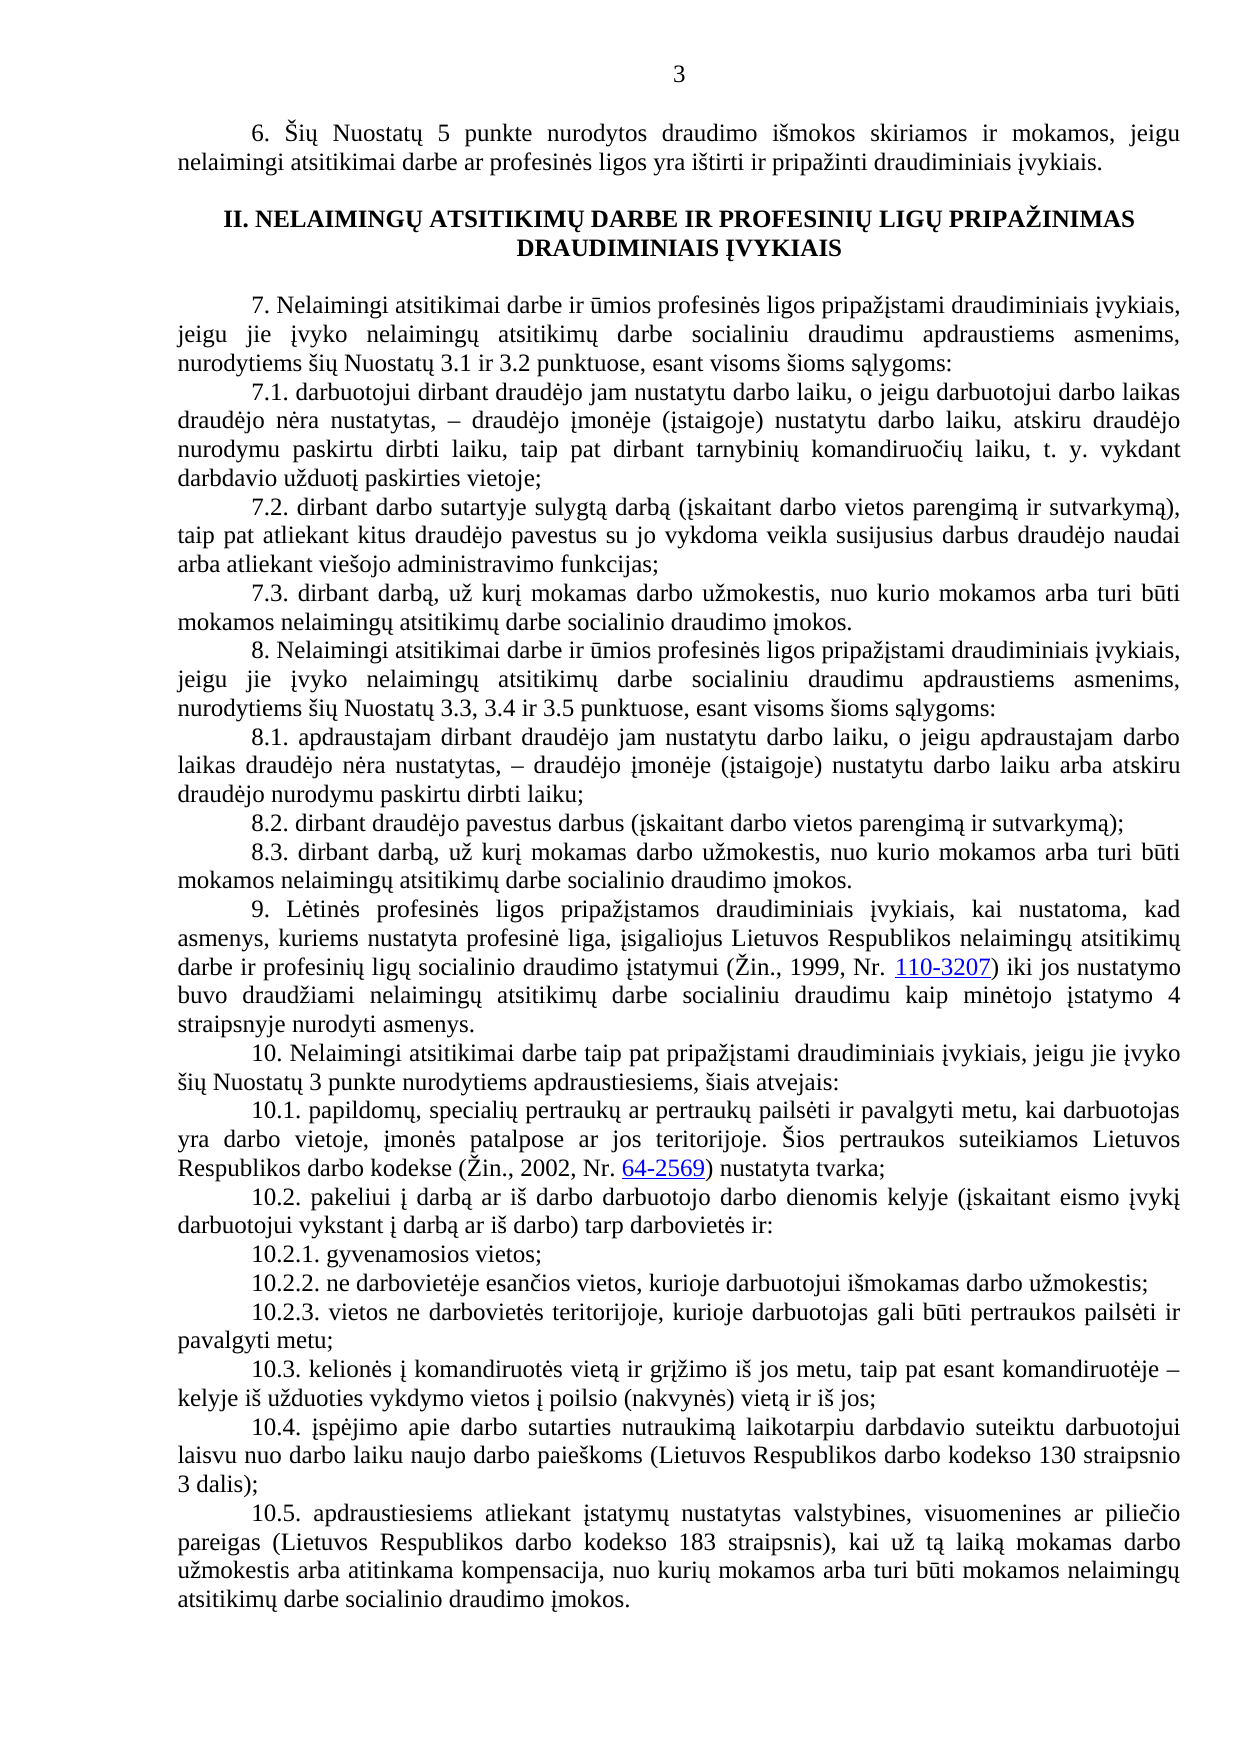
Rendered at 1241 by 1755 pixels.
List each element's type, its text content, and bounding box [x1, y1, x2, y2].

text 7.2. dirbant darbo sutartyje sulygtą darbą (įskaitant darbo vietos parengimą ir sutvarkymą), taip pat atliekant kitus draudėjo pavestus su jo vykdoma veikla susijusius darbus draudėjo naudai arba atliekant viešojo administravimo funkcijas; [177, 492, 1181, 578]
text 8.1. apdraustajam dirbant draudėjo jam nustatytu darbo laiku, o jeigu apdraustajam darbo laikas draudėjo nėra nustatytas, – draudėjo įmonėje (įstaigoje) nustatytu darbo laiku arba atskiru draudėjo nurodymu paskirtu dirbti laiku; [177, 722, 1181, 808]
text 10. Nelaimingi atsitikimai darbe taip pat pripažįstami draudiminiais įvykiais, jeigu jie įvyko šių Nuostatų 3 punkte nurodytiems apdraustiesiems, šiais atvejais: [177, 1038, 1181, 1096]
text 10.2.1. gyvenamosios vietos; [177, 1239, 1181, 1268]
text 8.3. dirbant darbą, už kurį mokamas darbo užmokestis, nuo kurio mokamos arba turi būti mokamos nelaimingų atsitikimų darbe socialinio draudimo įmokos. [177, 837, 1181, 894]
text 8. Nelaimingi atsitikimai darbe ir ūmios profesinės ligos pripažįstami draudiminiais įvykiais, jeigu jie įvyko nelaimingų atsitikimų darbe socialiniu draudimu apdraustiems asmenims, nurodytiems šių Nuostatų 3.3, 3.4 ir 3.5 punktuose, esant visoms šioms sąlygoms: [177, 636, 1181, 722]
text 9. Lėtinės profesinės ligos pripažįstamos draudiminiais įvykiais, kai nustatoma, kad asmenys, kuriems nustatyta profesinė liga, įsigaliojus Lietuvos Respublikos nelaimingų atsitikimų darbe ir profesinių ligų socialinio draudimo įstatymui (Žin., 1999, Nr. 110-3207) iki jos nustatymo buvo draudžiami nelaimingų atsitikimų darbe socialiniu draudimu kaip minėtojo įstatymo 4 straipsnyje nurodyti asmenys. [177, 894, 1181, 1038]
text II. NELAIMINGŲ ATSITIKIMŲ DARBE IR PROFESINIŲ LIGŲ PRIPAŽINIMAS [177, 204, 1181, 233]
text 7. Nelaimingi atsitikimai darbe ir ūmios profesinės ligos pripažįstami draudiminiais įvykiais, jeigu jie įvyko nelaimingų atsitikimų darbe socialiniu draudimu apdraustiems asmenims, nurodytiems šių Nuostatų 3.1 ir 3.2 punktuose, esant visoms šioms sąlygoms: [177, 291, 1181, 377]
text 7.1. darbuotojui dirbant draudėjo jam nustatytu darbo laiku, o jeigu darbuotojui darbo laikas draudėjo nėra nustatytas, – draudėjo įmonėje (įstaigoje) nustatytu darbo laiku, atskiru draudėjo nurodymu paskirtu dirbti laiku, taip pat dirbant tarnybinių komandiruočių laiku, t. y. vykdant darbdavio užduotį paskirties vietoje; [177, 377, 1181, 492]
text 10.4. įspėjimo apie darbo sutarties nutraukimą laikotarpiu darbdavio suteiktu darbuotojui laisvu nuo darbo laiku naujo darbo paieškoms (Lietuvos Respublikos darbo kodekso 130 straipsnio 3 dalis); [177, 1412, 1181, 1498]
text 8.2. dirbant draudėjo pavestus darbus (įskaitant darbo vietos parengimą ir sutvarkymą); [177, 808, 1181, 837]
text 10.2. pakeliui į darbą ar iš darbo darbuotojo darbo dienomis kelyje (įskaitant eismo įvykį darbuotojui vykstant į darbą ar iš darbo) tarp darbovietės ir: [177, 1182, 1181, 1239]
text 10.3. kelionės į komandiruotės vietą ir grįžimo iš jos metu, taip pat esant komandiruotėje – kelyje iš užduoties vykdymo vietos į poilsio (nakvynės) vietą ir iš jos; [177, 1354, 1181, 1412]
text 7.3. dirbant darbą, už kurį mokamas darbo užmokestis, nuo kurio mokamos arba turi būti mokamos nelaimingų atsitikimų darbe socialinio draudimo įmokos. [177, 578, 1181, 636]
text DRAUDIMINIAIS ĮVYKIAIS [177, 233, 1181, 262]
text 10.2.3. vietos ne darbovietės teritorijoje, kurioje darbuotojas gali būti pertraukos pailsėti ir pavalgyti metu; [177, 1297, 1181, 1354]
text 6. Šių Nuostatų 5 punkte nurodytos draudimo išmokos skiriamos ir mokamos, jeigu nelaimingi atsitikimai darbe ar profesinės ligos yra ištirti ir pripažinti draudiminiais įvykiais. [177, 118, 1181, 176]
text 10.1. papildomų, specialių pertraukų ar pertraukų pailsėti ir pavalgyti metu, kai darbuotojas yra darbo vietoje, įmonės patalpose ar jos teritorijoje. Šios pertraukos suteikiamos Lietuvos Respublikos darbo kodekse (Žin., 2002, Nr. 64-2569) nustatyta tvarka; [177, 1096, 1181, 1182]
text 10.2.2. ne darbovietėje esančios vietos, kurioje darbuotojui išmokamas darbo užmokestis; [177, 1268, 1181, 1297]
text 10.5. apdraustiesiems atliekant įstatymų nustatytas valstybines, visuomenines ar piliečio pareigas (Lietuvos Respublikos darbo kodekso 183 straipsnis), kai už tą laiką mokamas darbo užmokestis arba atitinkama kompensacija, nuo kurių mokamos arba turi būti mokamos nelaimingų atsitikimų darbe socialinio draudimo įmokos. [177, 1498, 1181, 1613]
